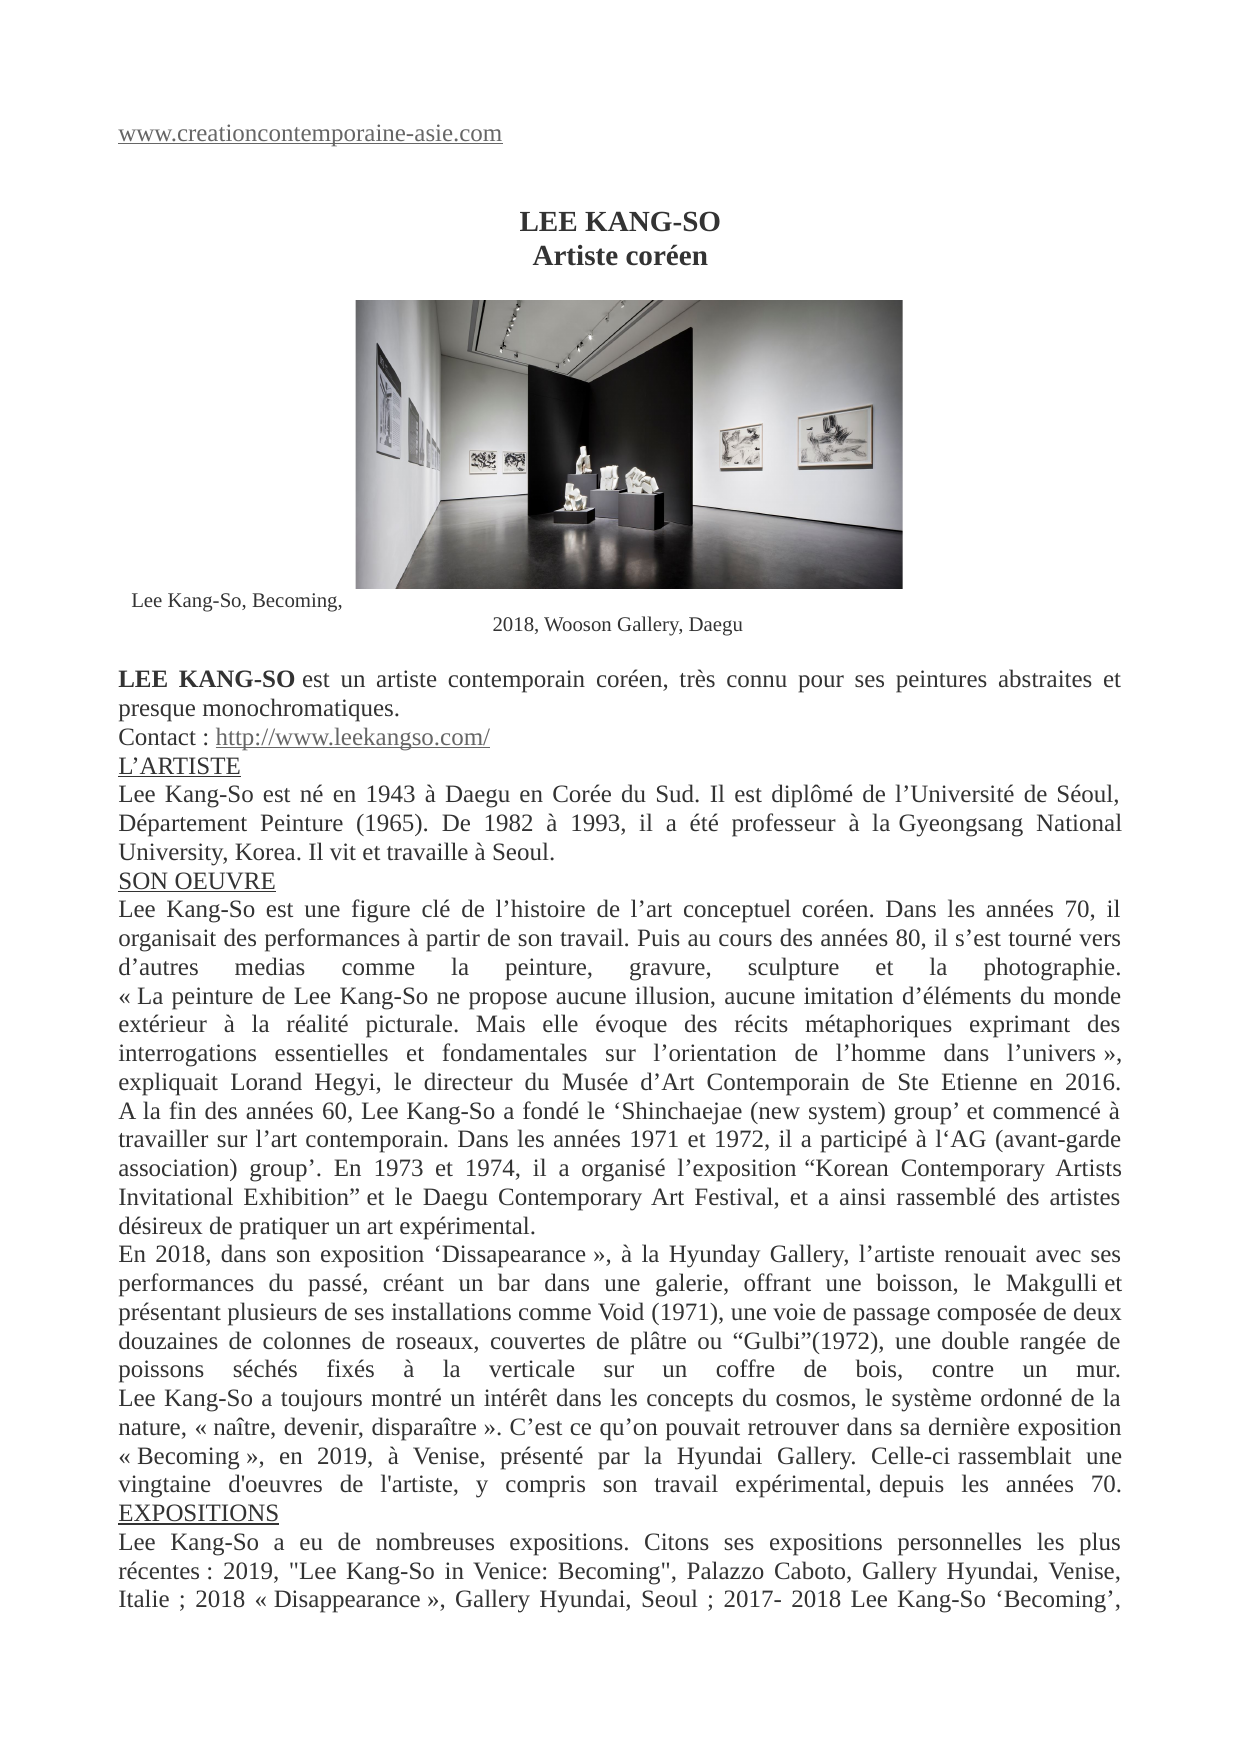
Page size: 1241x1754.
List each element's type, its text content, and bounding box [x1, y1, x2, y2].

text LEE KANG-SO [118, 204, 1122, 238]
text Contact : http://www.leekangso.com/ [118, 722, 1122, 751]
text LEE KANG-SO est un artiste contemporain coréen, très connu pour ses peintures abstraites et presque monochromatiques. [118, 664, 1122, 722]
text En 2018, dans son exposition ‘Dissapearance », à la Hyunday Gallery, l’artiste renouait avec ses performances du passé, créant un bar dans une galerie, offrant une boisson, le Makgulli et présentant plusieurs de ses installations comme Void (1971), une voie de passage composée de deux douzaines de colonnes de roseaux, couvertes de plâtre ou “Gulbi”(1972), une double rangée de poissons séchés fixés à la verticale sur un coffre de bois, contre un mur. Lee Kang-So a toujours montré un intérêt dans les concepts du cosmos, le système ordonné de la nature, « naître, devenir, disparaître ». C’est ce qu’on pouvait retrouver dans sa dernière exposition « Becoming », en 2019, à Venise, présenté par la Hyundai Gallery. Celle-ci rassemblait une vingtaine d'oeuvres de l'artiste, y compris son travail expérimental, depuis les années 70. EXPOSITIONS Lee Kang-So a eu de nombreuses expositions. Citons ses expositions personnelles les plus récentes : 2019, "Lee Kang-So in Venice: Becoming", Palazzo Caboto, Gallery Hyundai, Venise, Italie ; 2018 « Disappearance », Gallery Hyundai, Seoul ; 2017- 2018 Lee Kang-So ‘Becoming’, [118, 1239, 1122, 1613]
text Lee Kang-So est une figure clé de l’histoire de l’art conceptuel coréen. Dans les années 70, il organisait des performances à partir de son travail. Puis au cours des années 80, il s’est tourné vers d’autres medias comme la peinture, gravure, sculpture et la photographie. « La peinture de Lee Kang-So ne propose aucune illusion, aucune imitation d’éléments du monde extérieur à la réalité picturale. Mais elle évoque des récits métaphoriques exprimant des interrogations essentielles et fondamentales sur l’orientation de l’homme dans l’univers », expliquait Lorand Hegyi, le directeur du Musée d’Art Contemporain de Ste Etienne en 2016. A la fin des années 60, Lee Kang-So a fondé le ‘Shinchaejae (new system) group’ et commencé à travailler sur l’art contemporain. Dans les années 1971 et 1972, il a participé à l‘AG (avant-garde association) group’. En 1973 et 1974, il a organisé l’exposition “Korean Contemporary Artists Invitational Exhibition” et le Daegu Contemporary Art Festival, et a ainsi rassemblé des artistes désireux de pratiquer un art expérimental. [118, 894, 1122, 1239]
text SON OEUVRE [118, 866, 1122, 894]
picture [355, 300, 903, 589]
text L’ARTISTE Lee Kang-So est né en 1943 à Daegu en Corée du Sud. Il est diplômé de l’Université de Séoul, Département Peinture (1965). De 1982 à 1993, il a été professeur à la Gyeongsang National University, Korea. Il vit et travaille à Seoul. [118, 751, 1122, 866]
text Artiste coréen [118, 238, 1122, 271]
text www.creationcontemporaine-asie.com [118, 118, 1122, 147]
text Lee Kang-So, Becoming, 2018, Wooson Gallery, Daegu [118, 588, 1122, 636]
